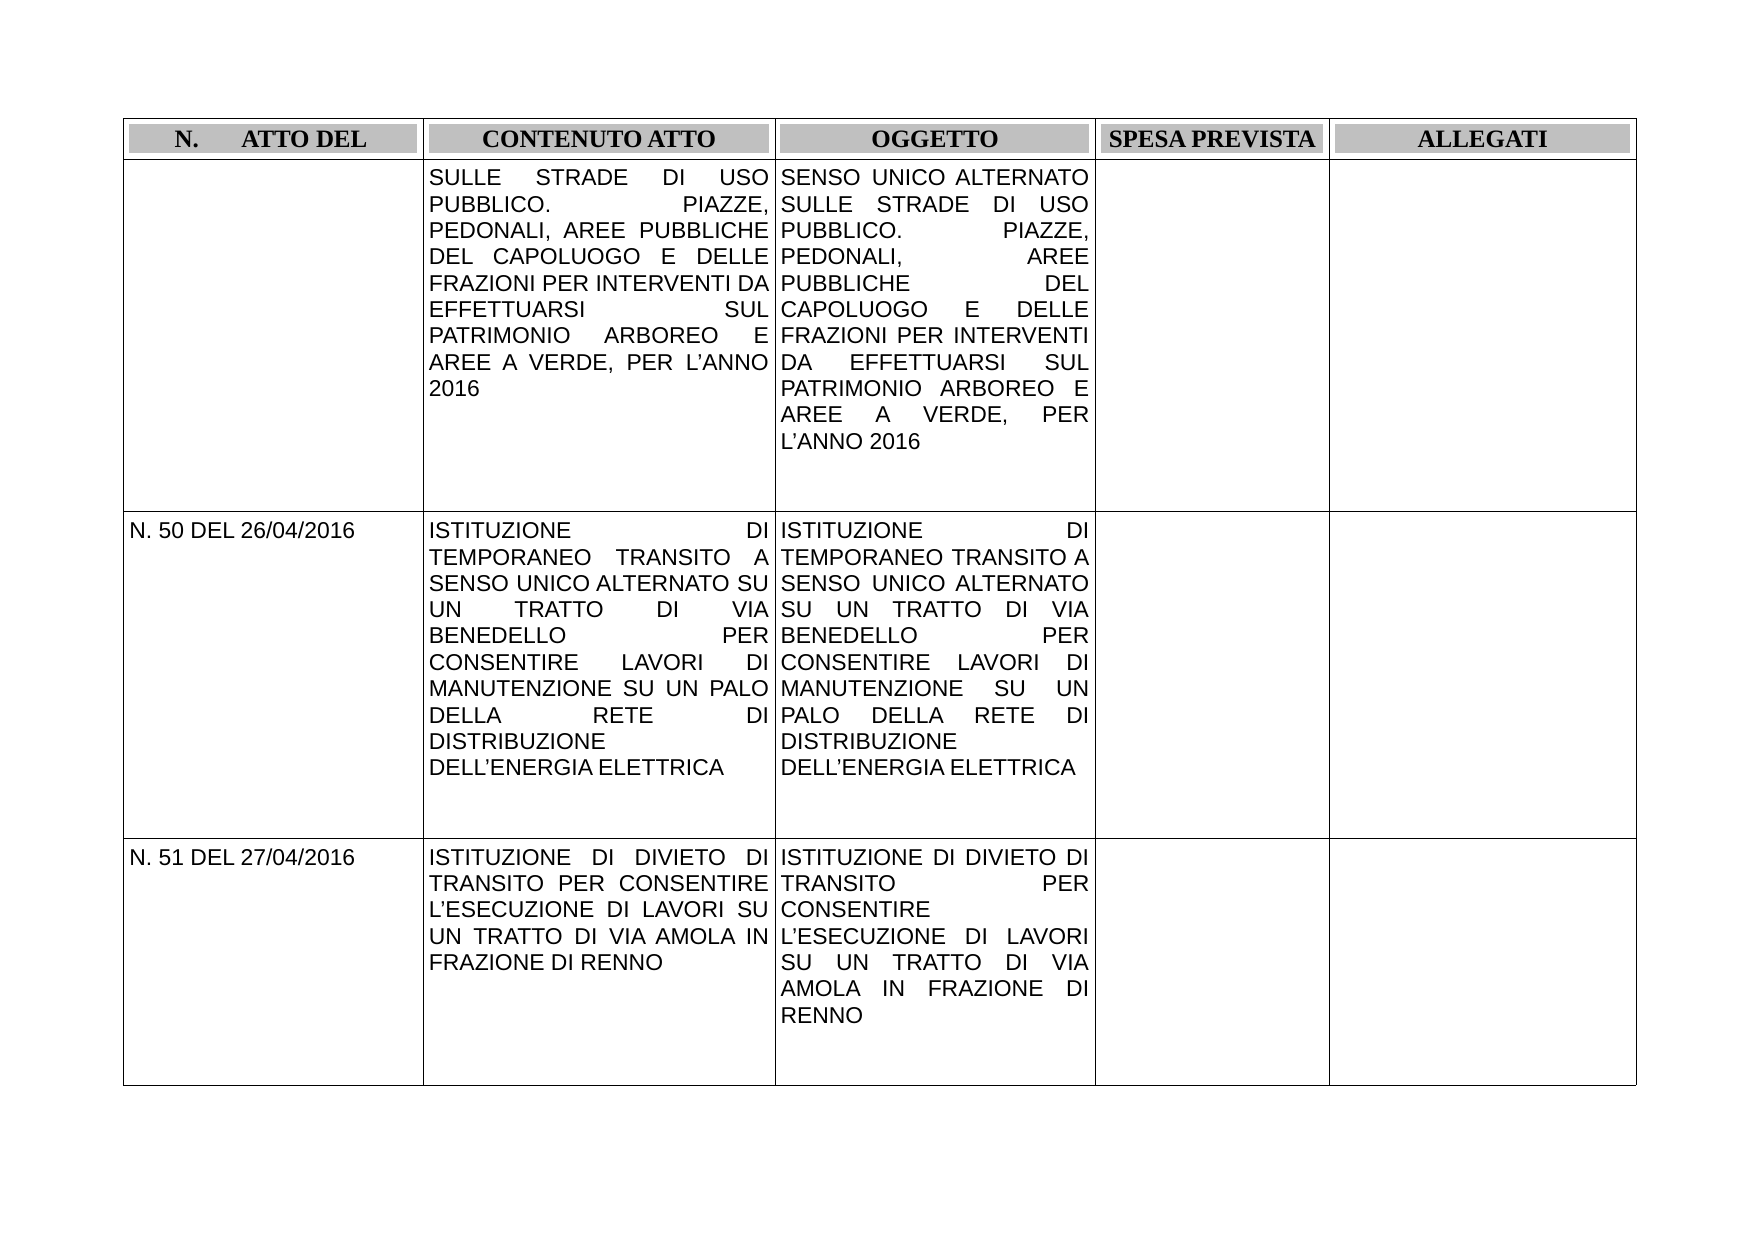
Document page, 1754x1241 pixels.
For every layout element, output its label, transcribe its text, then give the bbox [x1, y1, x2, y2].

table_cell [1330, 839, 1636, 1085]
table_header OGGETTO [776, 119, 1095, 158]
table_cell [124, 160, 423, 511]
table_cell Istituzione di temporaneo transito a senso unico alternato su un tratto di Via Benedello per consentire lavori di manutenzione su un palo della rete di distribuzione dell’energia elettrica [776, 512, 1095, 838]
table_header CONTENUTO ATTO [424, 119, 775, 158]
table_cell sulle strade di uso pubblico. Piazze, pedonali, aree pubbliche del capoluogo e delle frazioni per interventi da effettuarsi sul patrimonio arboreo e aree a verde, per l’anno 2016 [424, 160, 775, 511]
table_cell Istituzione di divieto di transito per consentire l’esecuzione di lavori su un tratto di Via Amola in frazione di Renno [424, 839, 775, 1085]
table_header ALLEGATI [1330, 119, 1636, 158]
table_cell senso unico alternato sulle strade di uso pubblico. Piazze, pedonali, aree pubbliche del capoluogo e delle frazioni per interventi da effettuarsi sul patrimonio arboreo e aree a verde, per l’anno 2016 [776, 160, 1095, 511]
table_header N. ATTO DEL [124, 119, 423, 158]
table_cell [1096, 160, 1329, 511]
table_cell [1330, 160, 1636, 511]
table_cell N. 50 DEL 26/04/2016 [124, 512, 423, 838]
table_header SPESA PREVISTA [1096, 119, 1329, 158]
table_cell Istituzione di divieto di transito per consentire l’esecuzione di lavori su un tratto di Via Amola in frazione di Renno [776, 839, 1095, 1085]
table_cell [1330, 512, 1636, 838]
table_cell Istituzione di temporaneo transito a senso unico alternato su un tratto di Via Benedello per consentire lavori di manutenzione su un palo della rete di distribuzione dell’energia elettrica [424, 512, 775, 838]
table_cell [1096, 839, 1329, 1085]
table_cell N. 51 DEL 27/04/2016 [124, 839, 423, 1085]
table_cell [1096, 512, 1329, 838]
